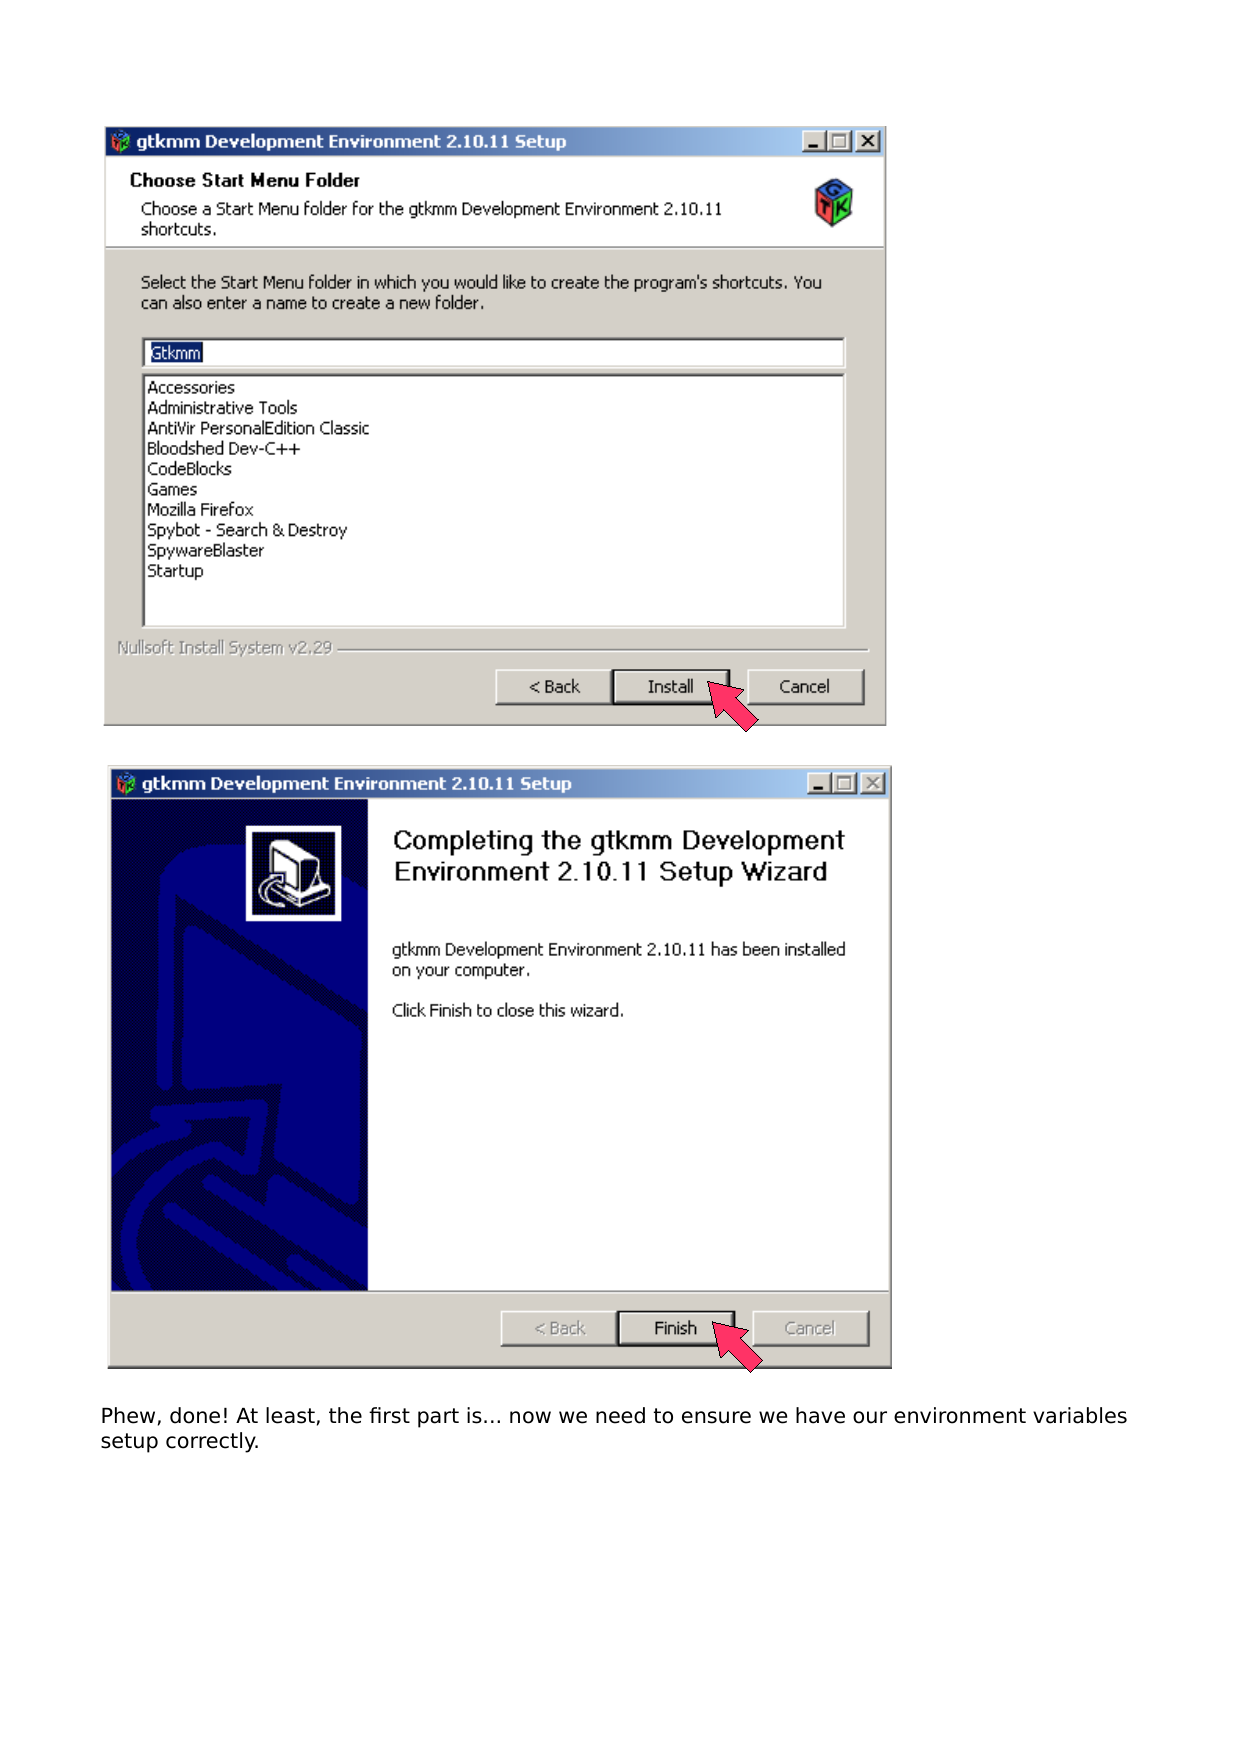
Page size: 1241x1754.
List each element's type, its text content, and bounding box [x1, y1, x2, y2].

text Phew, done! At least, the first part is... now we need to ensure we have our environment variables setup correctly. [100, 1404, 1140, 1453]
picture [107, 765, 892, 1369]
picture [103, 126, 887, 726]
